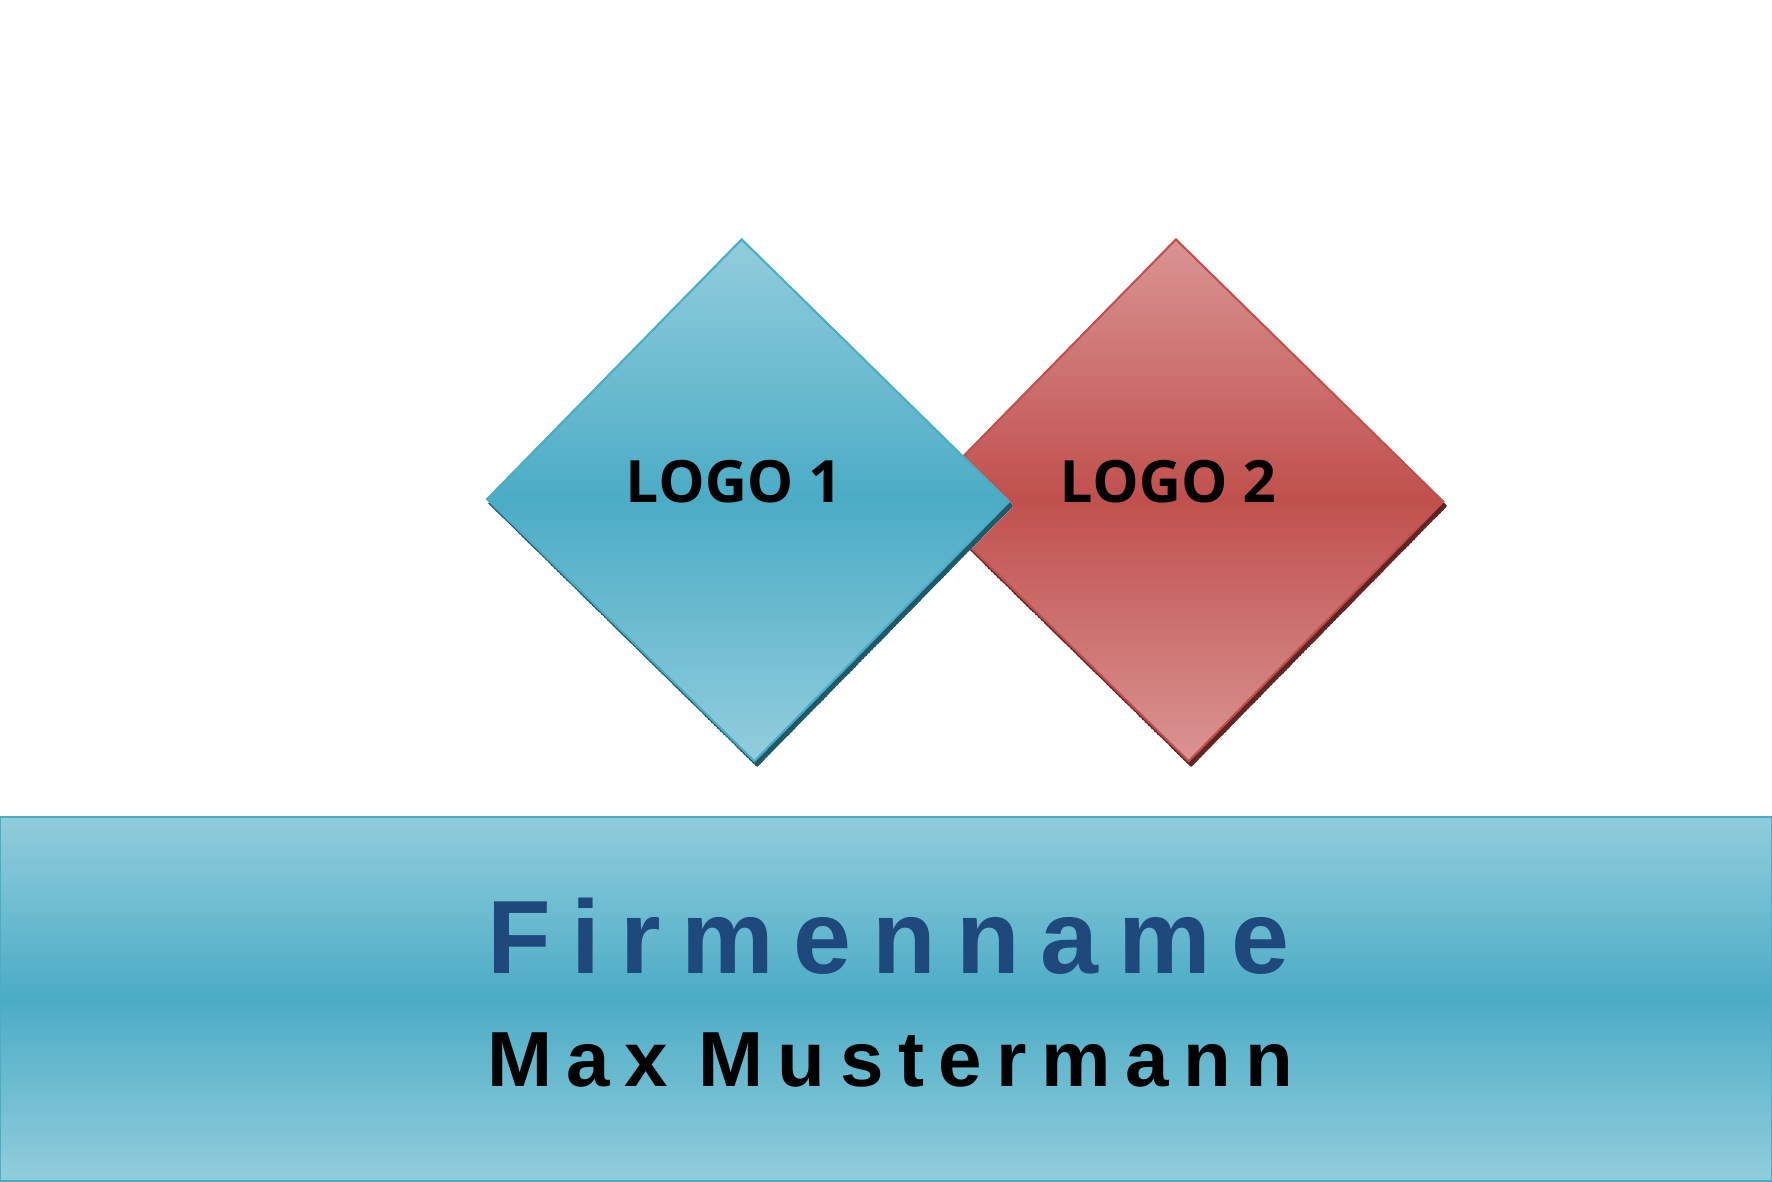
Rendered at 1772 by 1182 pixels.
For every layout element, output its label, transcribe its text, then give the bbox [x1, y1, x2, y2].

text M a x M u s t e r m a n n [487, 1013, 1316, 1099]
text LOGO 2 [1041, 440, 1294, 519]
text LOGO 1 [607, 440, 860, 519]
text F i r m e n n a m e [487, 875, 1316, 980]
